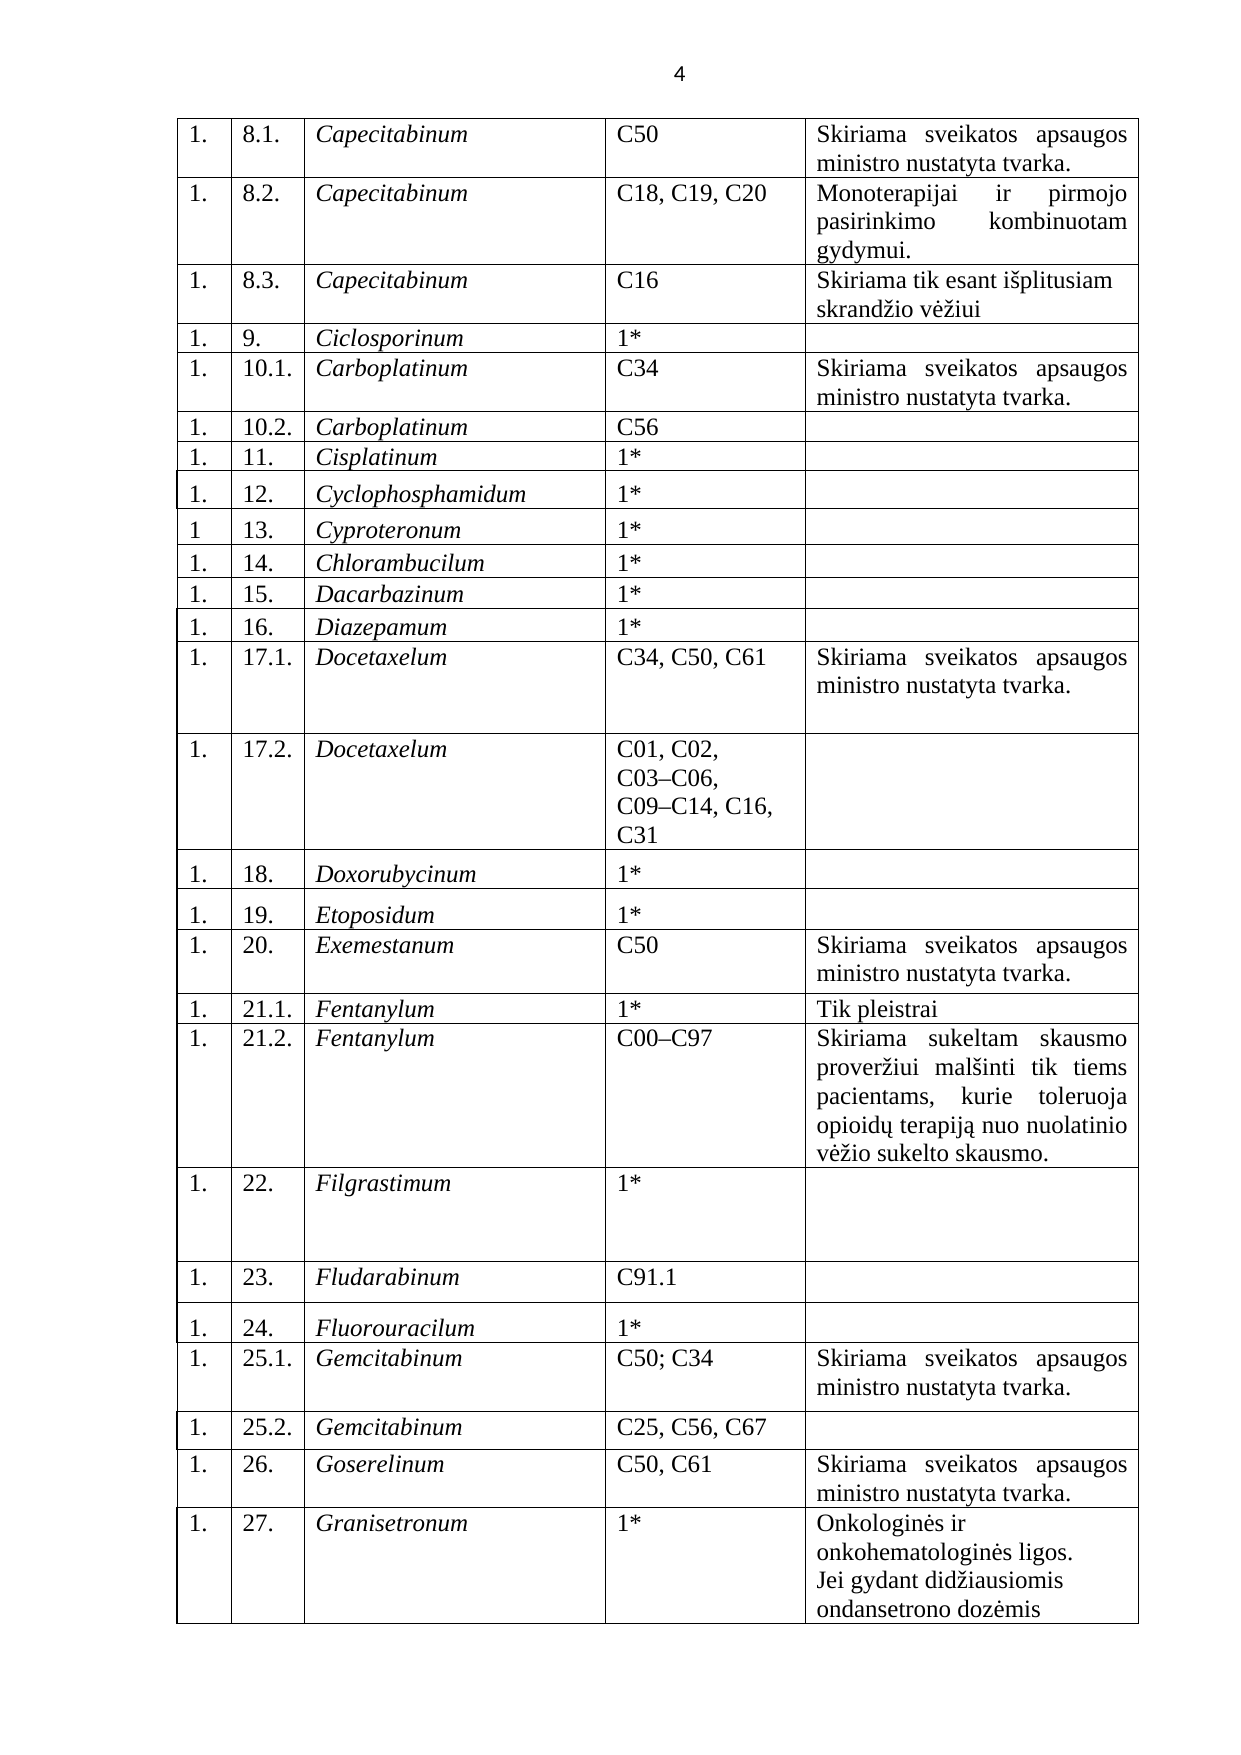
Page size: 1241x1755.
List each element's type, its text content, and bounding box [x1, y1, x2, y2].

table_cell C50 [606, 930, 805, 993]
table_cell 23. [232, 1262, 304, 1302]
table_cell 1. [178, 178, 231, 264]
table_cell 1* [606, 1508, 805, 1623]
table_cell 11. [232, 442, 304, 470]
table_cell 1. [178, 1303, 231, 1342]
table_cell Capecitabinum [305, 265, 605, 322]
table_cell 1. [178, 1024, 231, 1167]
table_cell 1* [606, 545, 805, 577]
table_cell Capecitabinum [305, 178, 605, 264]
table_cell 10.1. [232, 353, 304, 411]
table_cell C34, C50, C61 [606, 642, 805, 733]
table_cell 8.2. [232, 178, 304, 264]
table_cell [806, 1412, 1138, 1448]
table_cell 24. [232, 1303, 304, 1342]
table_cell Filgrastimum [305, 1168, 605, 1261]
table_cell 17.1. [232, 642, 304, 733]
table_cell 1. [178, 850, 231, 888]
table_cell C25, C56, C67 [606, 1412, 805, 1448]
table_cell 17.2. [232, 734, 304, 849]
table_cell 15. [232, 578, 304, 608]
table_cell [806, 509, 1138, 544]
table_cell Docetaxelum [305, 734, 605, 849]
table_cell Skiriama sveikatos apsaugos ministro nustatyta tvarka. [806, 1450, 1138, 1507]
table_cell 1. [178, 1450, 231, 1507]
table_cell Doxorubycinum [305, 850, 605, 888]
table_cell [806, 734, 1138, 849]
table_cell Capecitabinum [305, 119, 605, 177]
table_cell Exemestanum [305, 930, 605, 993]
table_cell 1. [178, 545, 231, 577]
table_cell C91.1 [606, 1262, 805, 1302]
table_cell 13. [232, 509, 304, 544]
table_cell C01, C02, C03–C06, C09–C14, C16, C31 [606, 734, 805, 849]
table_cell 1. [178, 1412, 231, 1448]
table_cell 26. [232, 1450, 304, 1507]
table_cell 1* [606, 1168, 805, 1261]
table_cell [806, 412, 1138, 441]
table_cell Dacarbazinum [305, 578, 605, 608]
table_cell 12. [232, 471, 304, 508]
table_cell C50 [606, 119, 805, 177]
table_cell 18. [232, 850, 304, 888]
table_cell Fluorouracilum [305, 1303, 605, 1342]
table_cell Skiriama sveikatos apsaugos ministro nustatyta tvarka. [806, 119, 1138, 177]
table_cell Docetaxelum [305, 642, 605, 733]
table_cell Skiriama tik esant išplitusiam skrandžio vėžiui [806, 265, 1138, 322]
table_cell Monoterapijai ir pirmojo pasirinkimo kombinuotam gydymui. [806, 178, 1138, 264]
table_cell 1. [178, 609, 231, 641]
table_cell Cyclophosphamidum [305, 471, 605, 508]
table_cell 1* [606, 578, 805, 608]
table_cell 1. [178, 442, 231, 470]
table_cell Gemcitabinum [305, 1412, 605, 1448]
table_cell 27. [232, 1508, 304, 1623]
table_cell [806, 578, 1138, 608]
table_cell C16 [606, 265, 805, 322]
table_cell 1* [606, 889, 805, 929]
table_cell [806, 1168, 1138, 1261]
table_cell 1* [606, 509, 805, 544]
table_cell [806, 1303, 1138, 1342]
table_cell Cyproteronum [305, 509, 605, 544]
table_cell 1. [178, 471, 231, 508]
table_cell [806, 609, 1138, 641]
table_cell 1* [606, 442, 805, 470]
table_cell C56 [606, 412, 805, 441]
table_cell 21.1. [232, 994, 304, 1022]
table_cell [806, 1262, 1138, 1302]
table_cell 8.1. [232, 119, 304, 177]
table_cell [806, 545, 1138, 577]
table_cell 1. [178, 930, 231, 993]
table_cell 1. [178, 642, 231, 733]
table_cell 1* [606, 609, 805, 641]
table_cell 19. [232, 889, 304, 929]
table_cell 1. [178, 994, 231, 1022]
table_cell 8.3. [232, 265, 304, 322]
table_cell 1* [606, 850, 805, 888]
table_cell 1* [606, 994, 805, 1022]
table_cell 1. [178, 119, 231, 177]
table_cell 1* [606, 324, 805, 352]
table_cell 9. [232, 324, 304, 352]
table_cell [806, 442, 1138, 470]
table_cell 1. [178, 1262, 231, 1302]
table_cell 1. [178, 578, 231, 608]
table_cell Carboplatinum [305, 353, 605, 411]
table_cell Onkologinės ir onkohematologinės ligos. Jei gydant didžiausiomis ondansetrono dozėmis [806, 1508, 1138, 1623]
table_cell [806, 889, 1138, 929]
table_cell 20. [232, 930, 304, 993]
table_cell 1. [178, 353, 231, 411]
table_cell Goserelinum [305, 1450, 605, 1507]
table_cell 16. [232, 609, 304, 641]
table_cell 1. [178, 734, 231, 849]
table_cell 25.2. [232, 1412, 304, 1448]
table_cell C50, C61 [606, 1450, 805, 1507]
table_cell Granisetronum [305, 1508, 605, 1623]
table_cell Skiriama sukeltam skausmo proveržiui malšinti tik tiems pacientams, kurie toleruoja opioidų terapiją nuo nuolatinio vėžio sukelto skausmo. [806, 1024, 1138, 1167]
table_cell Fentanylum [305, 994, 605, 1022]
table_cell [806, 324, 1138, 352]
table_cell 1. [178, 265, 231, 322]
table_cell [806, 850, 1138, 888]
table_cell 1. [178, 324, 231, 352]
table_cell 10.2. [232, 412, 304, 441]
table_cell 1. [178, 412, 231, 441]
table_cell 1* [606, 1303, 805, 1342]
table_cell Fludarabinum [305, 1262, 605, 1302]
table_cell Skiriama sveikatos apsaugos ministro nustatyta tvarka. [806, 1343, 1138, 1411]
table_cell 1. [178, 1508, 231, 1623]
table_cell 22. [232, 1168, 304, 1261]
table_cell Etoposidum [305, 889, 605, 929]
table_cell C34 [606, 353, 805, 411]
table_cell 21.2. [232, 1024, 304, 1167]
table_cell C50; C34 [606, 1343, 805, 1411]
table_cell C00–C97 [606, 1024, 805, 1167]
table_cell 1 [178, 509, 231, 544]
table_cell 1* [606, 471, 805, 508]
table_cell 25.1. [232, 1343, 304, 1411]
table_cell 1. [178, 1343, 231, 1411]
table_cell Skiriama sveikatos apsaugos ministro nustatyta tvarka. [806, 930, 1138, 993]
table_cell Chlorambucilum [305, 545, 605, 577]
table_cell Ciclosporinum [305, 324, 605, 352]
table_cell 1. [178, 889, 231, 929]
table_cell 1. [178, 1168, 231, 1261]
table_cell Gemcitabinum [305, 1343, 605, 1411]
table_cell C18, C19, C20 [606, 178, 805, 264]
table_cell 14. [232, 545, 304, 577]
table_cell [806, 471, 1138, 508]
table_cell Fentanylum [305, 1024, 605, 1167]
table_cell Carboplatinum [305, 412, 605, 441]
table_cell Skiriama sveikatos apsaugos ministro nustatyta tvarka. [806, 353, 1138, 411]
table_cell Tik pleistrai [806, 994, 1138, 1022]
table_cell Skiriama sveikatos apsaugos ministro nustatyta tvarka. [806, 642, 1138, 733]
table_cell Diazepamum [305, 609, 605, 641]
table_cell Cisplatinum [305, 442, 605, 470]
